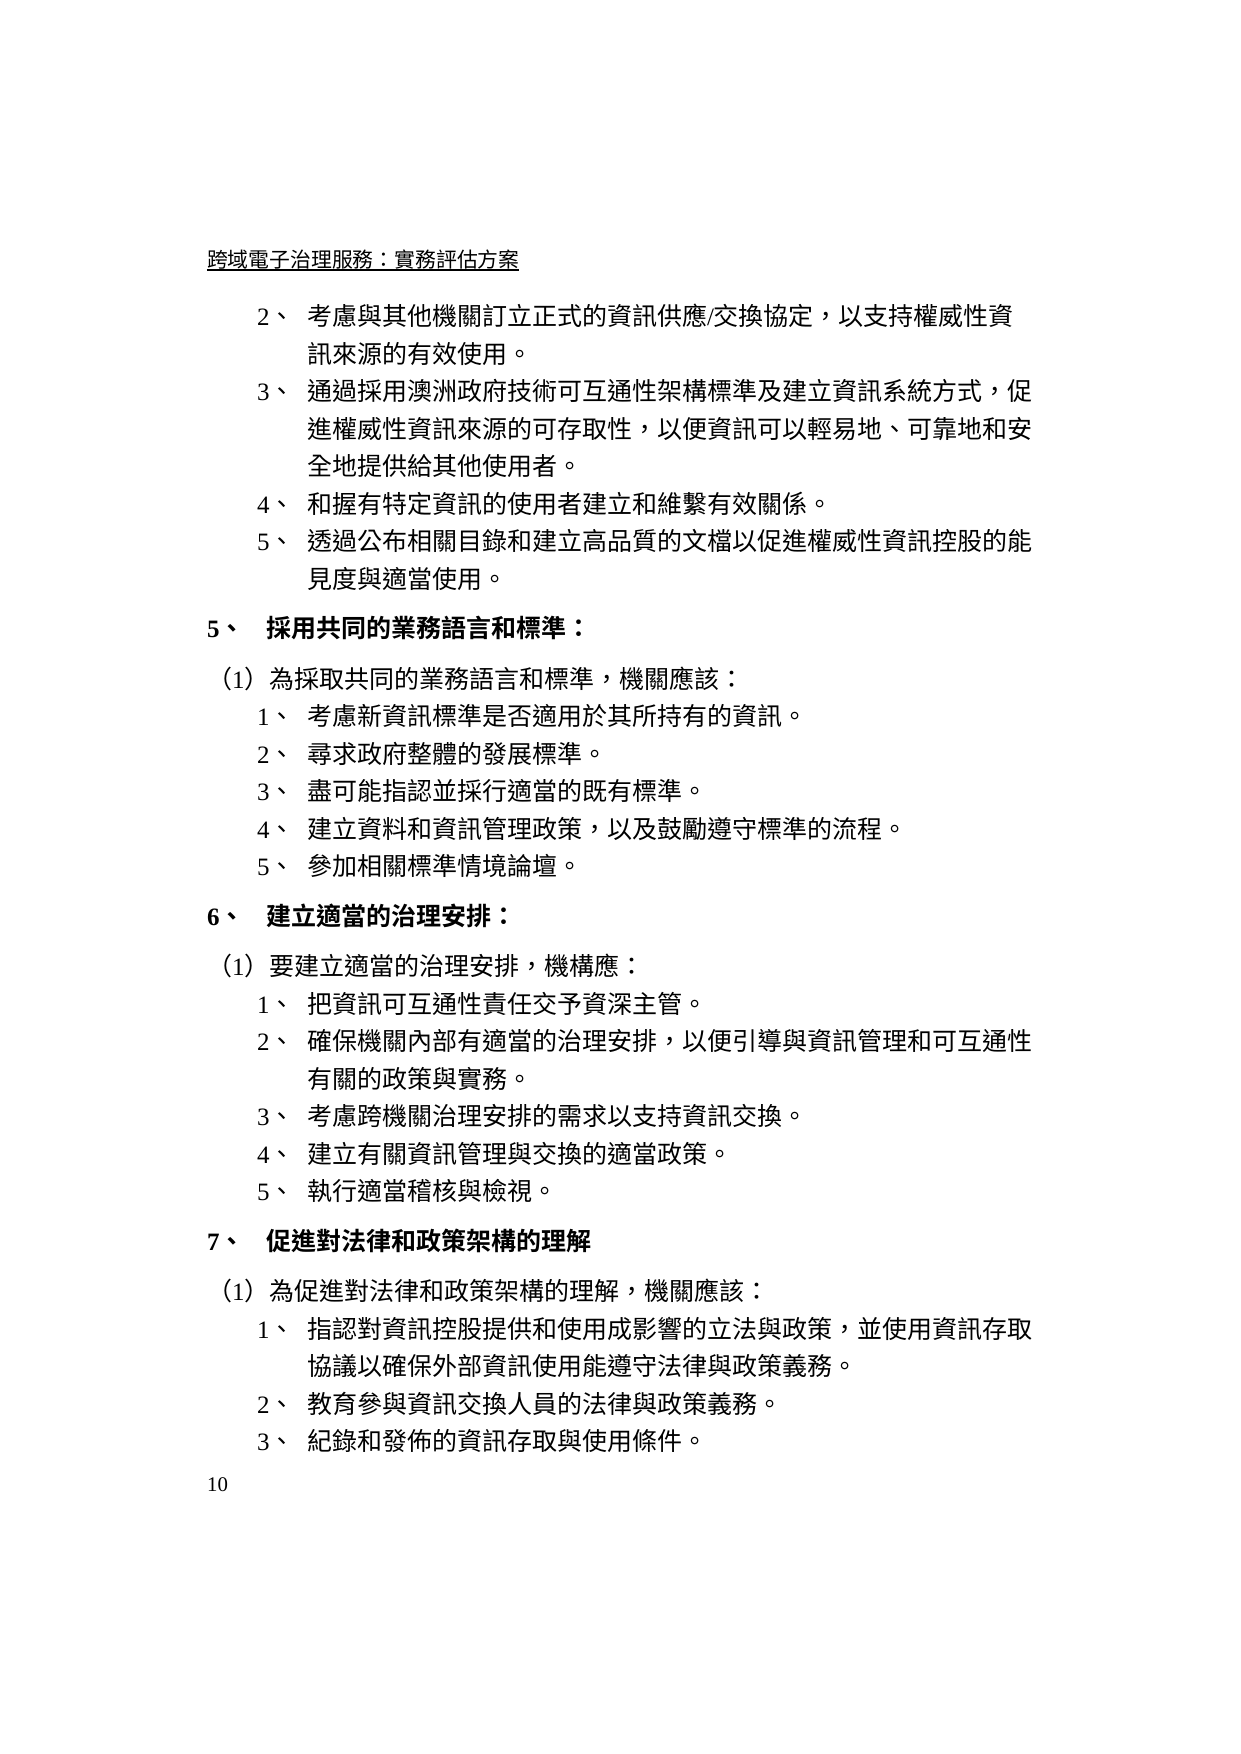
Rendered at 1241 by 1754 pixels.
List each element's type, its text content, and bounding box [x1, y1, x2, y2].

list 紀錄和發佈的資訊存取與使用條件。 [257, 1420, 1033, 1458]
list 指認對資訊控股提供和使用成影響的立法與政策，並使用資訊存取協議以確保外部資訊使用能遵守法律與政策義務。 [257, 1308, 1033, 1383]
list 要建立適當的治理安排，機構應： [207, 945, 1033, 983]
list 採用共同的業務語言和標準： [207, 608, 1033, 645]
list 建立有關資訊管理與交換的適當政策。 [257, 1133, 1033, 1170]
list 考慮新資訊標準是否適用於其所持有的資訊。 [257, 695, 1033, 733]
list 確保機關內部有適當的治理安排，以便引導與資訊管理和可互通性有關的政策與實務。 [257, 1020, 1033, 1095]
list 通過採用澳洲政府技術可互通性架構標準及建立資訊系統方式，促進權威性資訊來源的可存取性，以便資訊可以輕易地、可靠地和安全地提供給其他使用者。 [257, 370, 1033, 483]
list 教育參與資訊交換人員的法律與政策義務。 [257, 1383, 1033, 1420]
list 參加相關標準情境論壇。 [257, 845, 1033, 883]
list 把資訊可互通性責任交予資深主管。 [257, 983, 1033, 1020]
list 和握有特定資訊的使用者建立和維繫有效關係。 [257, 483, 1033, 520]
list 考慮跨機關治理安排的需求以支持資訊交換。 [257, 1095, 1033, 1133]
list 透過公布相關目錄和建立高品質的文檔以促進權威性資訊控股的能見度與適當使用。 [257, 520, 1033, 595]
list 促進對法律和政策架構的理解 [207, 1220, 1033, 1258]
list 為促進對法律和政策架構的理解，機關應該： [207, 1270, 1033, 1308]
list 建立適當的治理安排： [207, 895, 1033, 933]
list 尋求政府整體的發展標準。 [257, 733, 1033, 770]
list 執行適當稽核與檢視。 [257, 1170, 1033, 1208]
list 建立資料和資訊管理政策，以及鼓勵遵守標準的流程。 [257, 808, 1033, 845]
list 盡可能指認並採行適當的既有標準。 [257, 770, 1033, 808]
list 為採取共同的業務語言和標準，機關應該： [207, 658, 1033, 695]
list 考慮與其他機關訂立正式的資訊供應/交換協定，以支持權威性資訊來源的有效使用。 [257, 295, 1033, 370]
